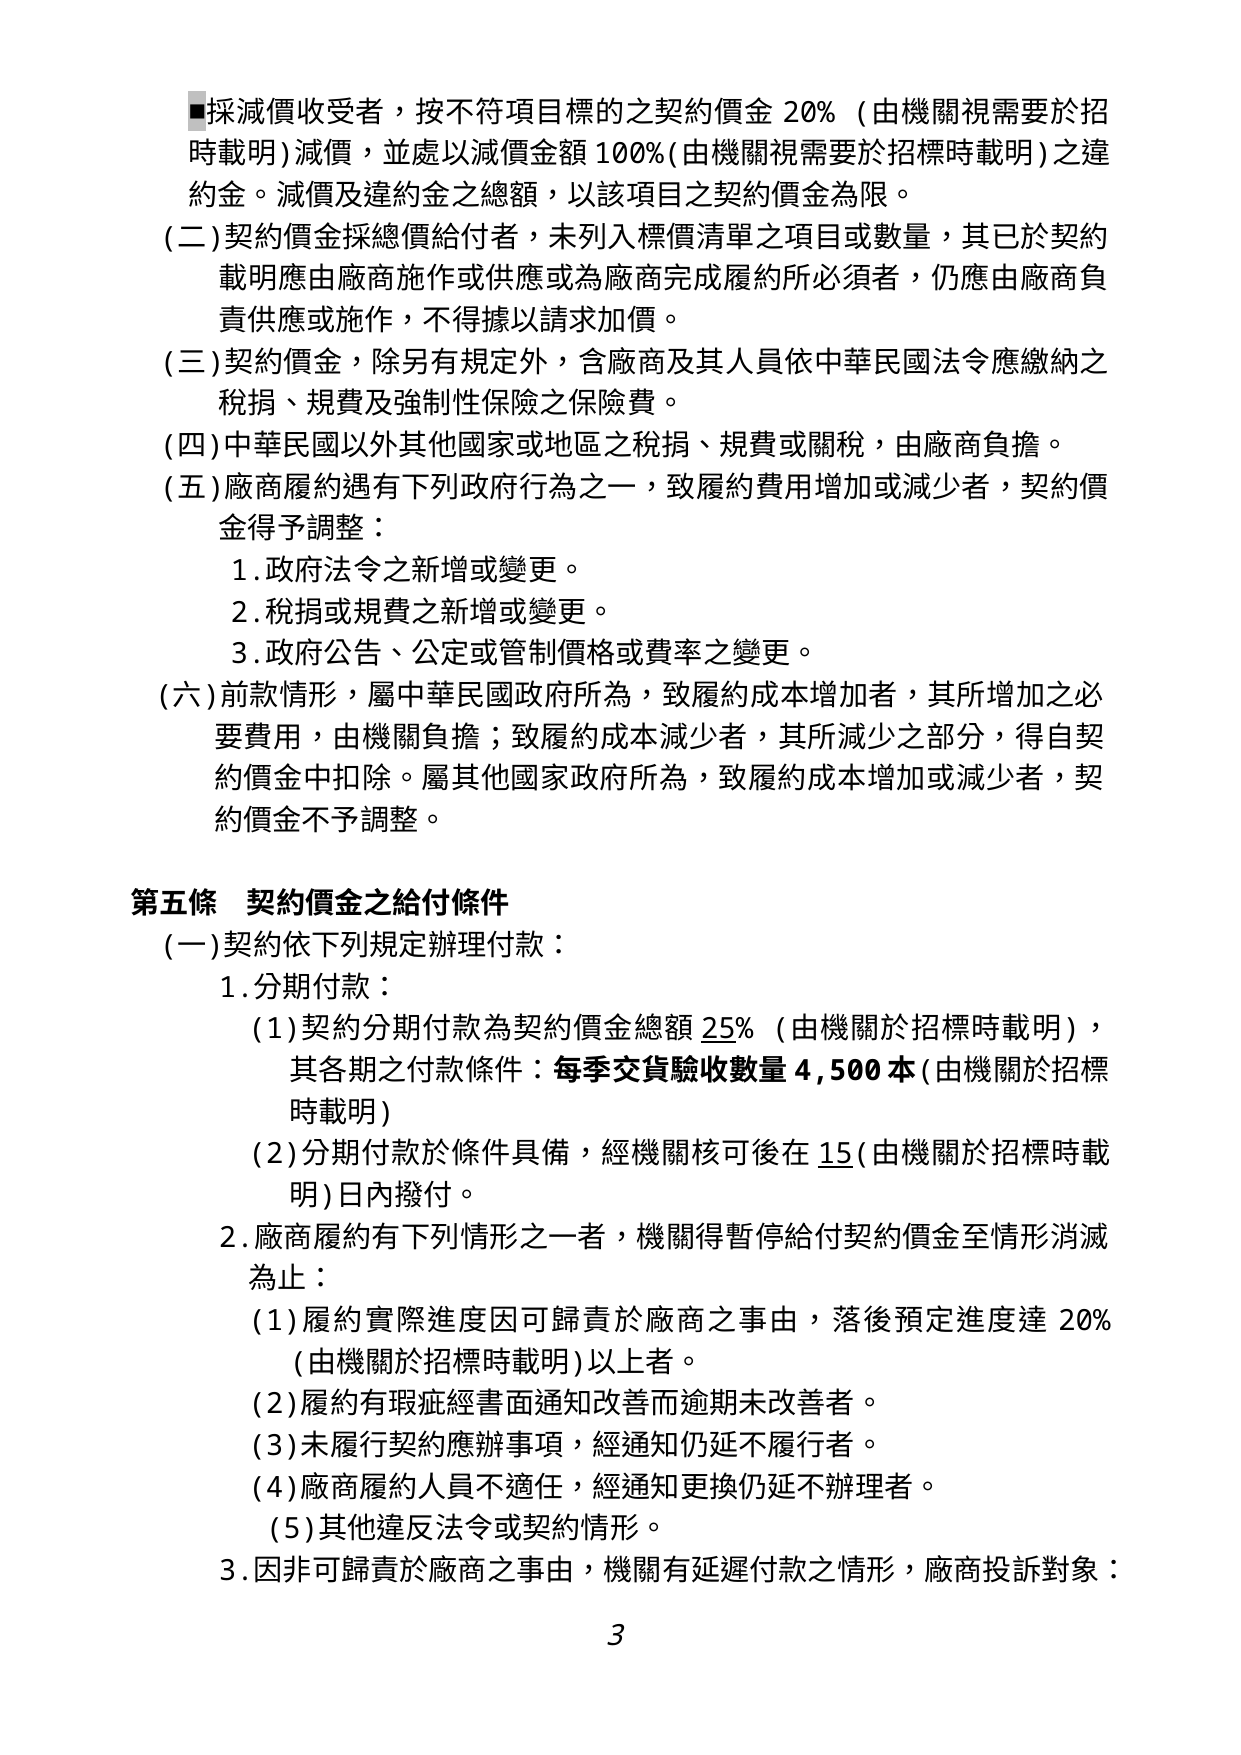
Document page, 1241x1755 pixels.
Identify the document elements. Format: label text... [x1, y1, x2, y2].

text (四)中華民國以外其他國家或地區之稅捐、規費或關稅，由廠商負擔。 [159, 422, 1110, 464]
text 1.政府法令之新增或變更。 [230, 547, 1104, 589]
text (2)分期付款於條件具備，經機關核可後在15(由機關於招標時載明)日內撥付。 [248, 1130, 1110, 1214]
text 1.分期付款： [218, 964, 1110, 1005]
text (六)前款情形，屬中華民國政府所為，致履約成本增加者，其所增加之必要費用，由機關負擔；致履約成本減少者，其所減少之部分，得自契約價金中扣除。屬其他國家政府所為，致履約成本增加或減少者，契約價金不予調整。 [155, 672, 1104, 839]
text ■採減價收受者，按不符項目標的之契約價金20% (由機關視需要於招時載明)減價，並處以減價金額100%(由機關視需要於招標時載明)之違約金。減價及違約金之總額，以該項目之契約價金為限。 [188, 89, 1110, 214]
text (5)其他違反法令或契約情形。 [248, 1505, 1110, 1547]
text (二)契約價金採總價給付者，未列入標價清單之項目或數量，其已於契約載明應由廠商施作或供應或為廠商完成履約所必須者，仍應由廠商負責供應或施作，不得據以請求加價。 [159, 214, 1110, 339]
text 2.稅捐或規費之新增或變更。 [230, 589, 1104, 630]
text (2)履約有瑕疵經書面通知改善而逾期未改善者。 [248, 1380, 1110, 1422]
text 3.因非可歸責於廠商之事由，機關有延遲付款之情形，廠商投訴對象： [218, 1547, 1110, 1589]
text 2.廠商履約有下列情形之一者，機關得暫停給付契約價金至情形消滅為止： [218, 1214, 1110, 1297]
text (五)廠商履約遇有下列政府行為之一，致履約費用增加或減少者，契約價金得予調整： [159, 464, 1110, 547]
text 3.政府公告、公定或管制價格或費率之變更。 [230, 630, 1104, 672]
text (一)契約依下列規定辦理付款： [159, 922, 1110, 964]
text (1)履約實際進度因可歸責於廠商之事由，落後預定進度達20% (由機關於招標時載明)以上者。 [248, 1297, 1110, 1380]
text (4)廠商履約人員不適任，經通知更換仍延不辦理者。 [248, 1464, 1110, 1505]
text 第五條 契約價金之給付條件 [130, 880, 1110, 922]
text (三)契約價金，除另有規定外，含廠商及其人員依中華民國法令應繳納之稅捐、規費及強制性保險之保險費。 [159, 339, 1110, 422]
text (1)契約分期付款為契約價金總額25% (由機關於招標時載明)，其各期之付款條件：每季交貨驗收數量4,500本(由機關於招標時載明) [248, 1005, 1110, 1130]
text (3)未履行契約應辦事項，經通知仍延不履行者。 [248, 1422, 1110, 1464]
